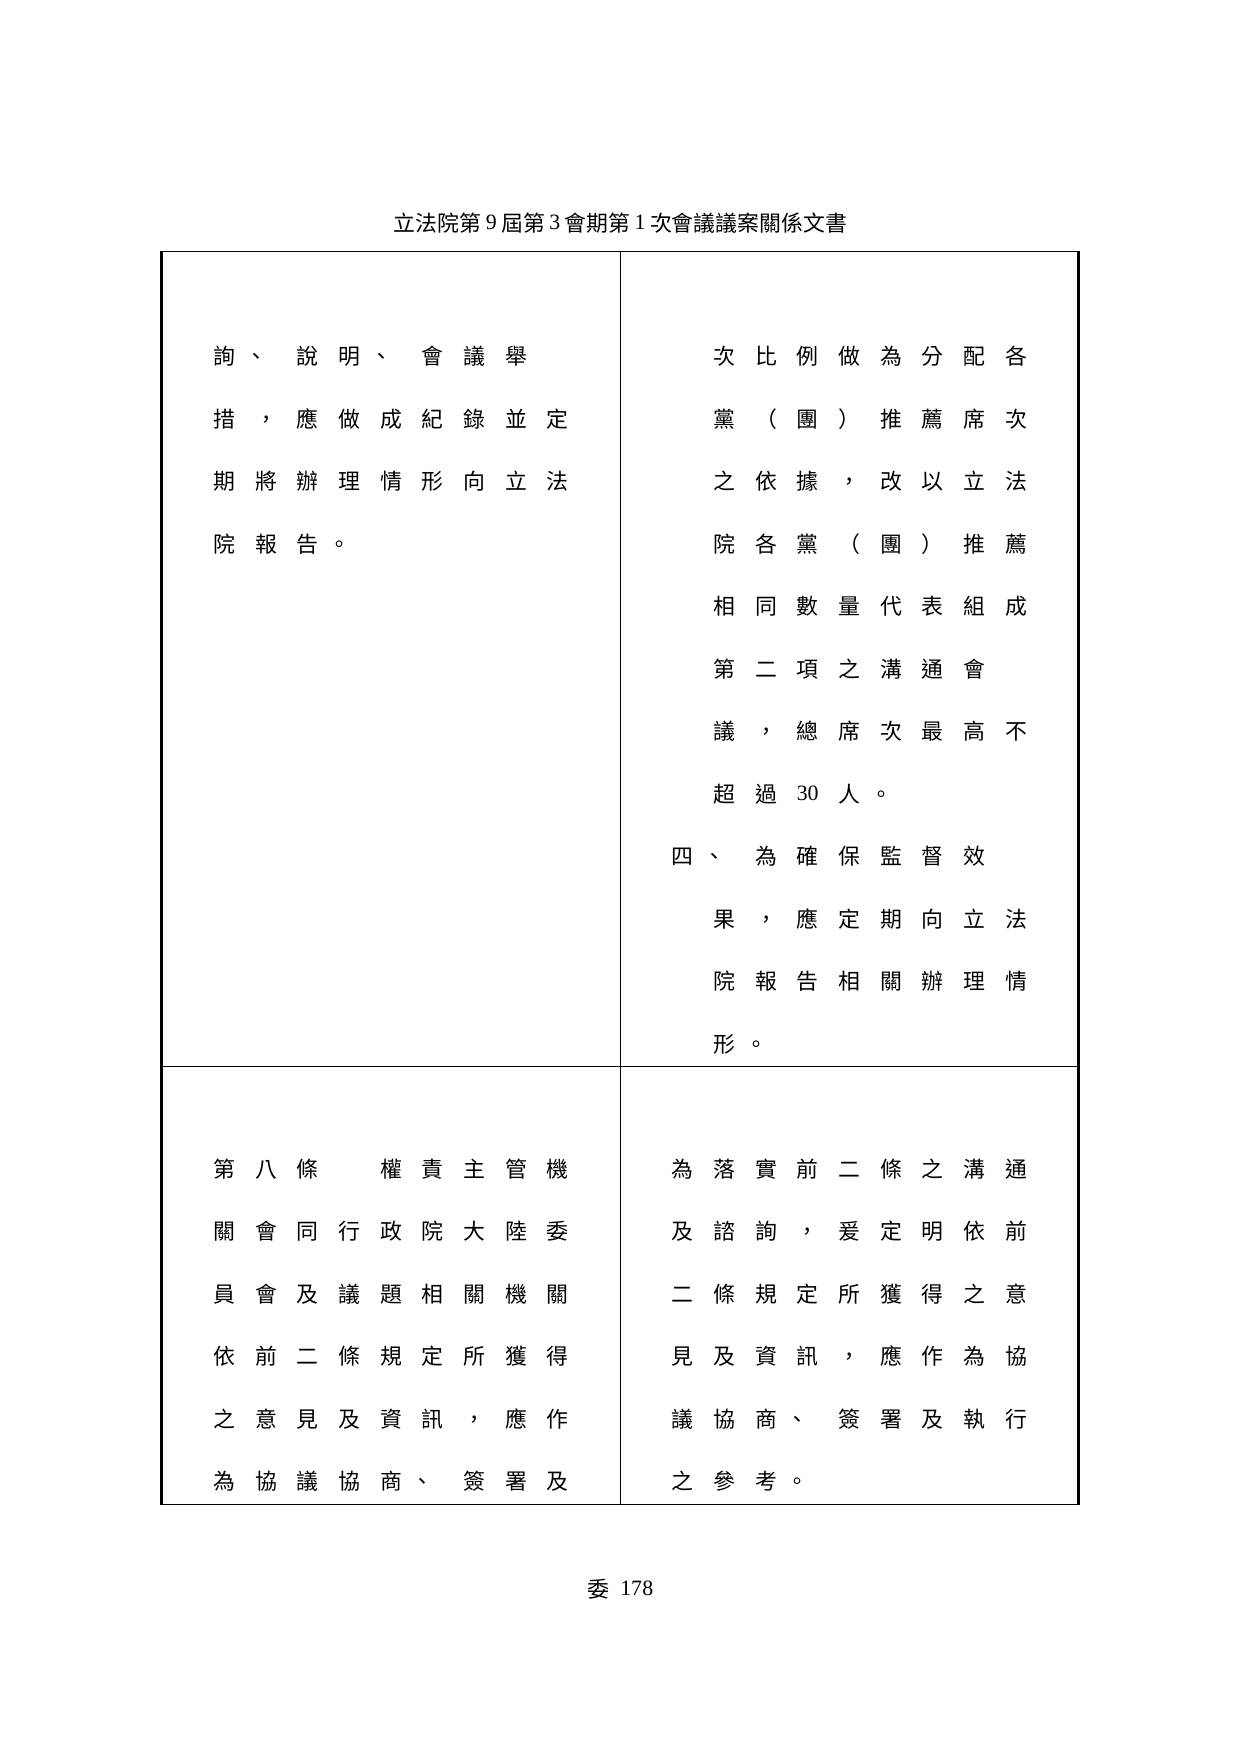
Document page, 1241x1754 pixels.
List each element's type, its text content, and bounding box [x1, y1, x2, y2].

table_cell 次比例做為分配各黨（團）推薦席次之依據，改以立法院各黨（團）推薦相同數量代表組成第二項之溝通會議，總席次最高不超過30人。 四、為確保監督效果，應定期向立法院報告相關辦理情形。 [621, 252, 1077, 1066]
table_cell 詢、說明、會議舉措，應做成紀錄並定期將辦理情形向立法院報告。 [163, 252, 620, 1066]
table_cell 為落實前二條之溝通及諮詢，爰定明依前二條規定所獲得之意見及資訊，應作為協議協商、簽署及執行之參考。 [621, 1067, 1077, 1504]
table_cell 第八條 權責主管機關會同行政院大陸委員會及議題相關機關依前二條規定所獲得之意見及資訊，應作為協議協商、簽署及 [163, 1067, 620, 1504]
